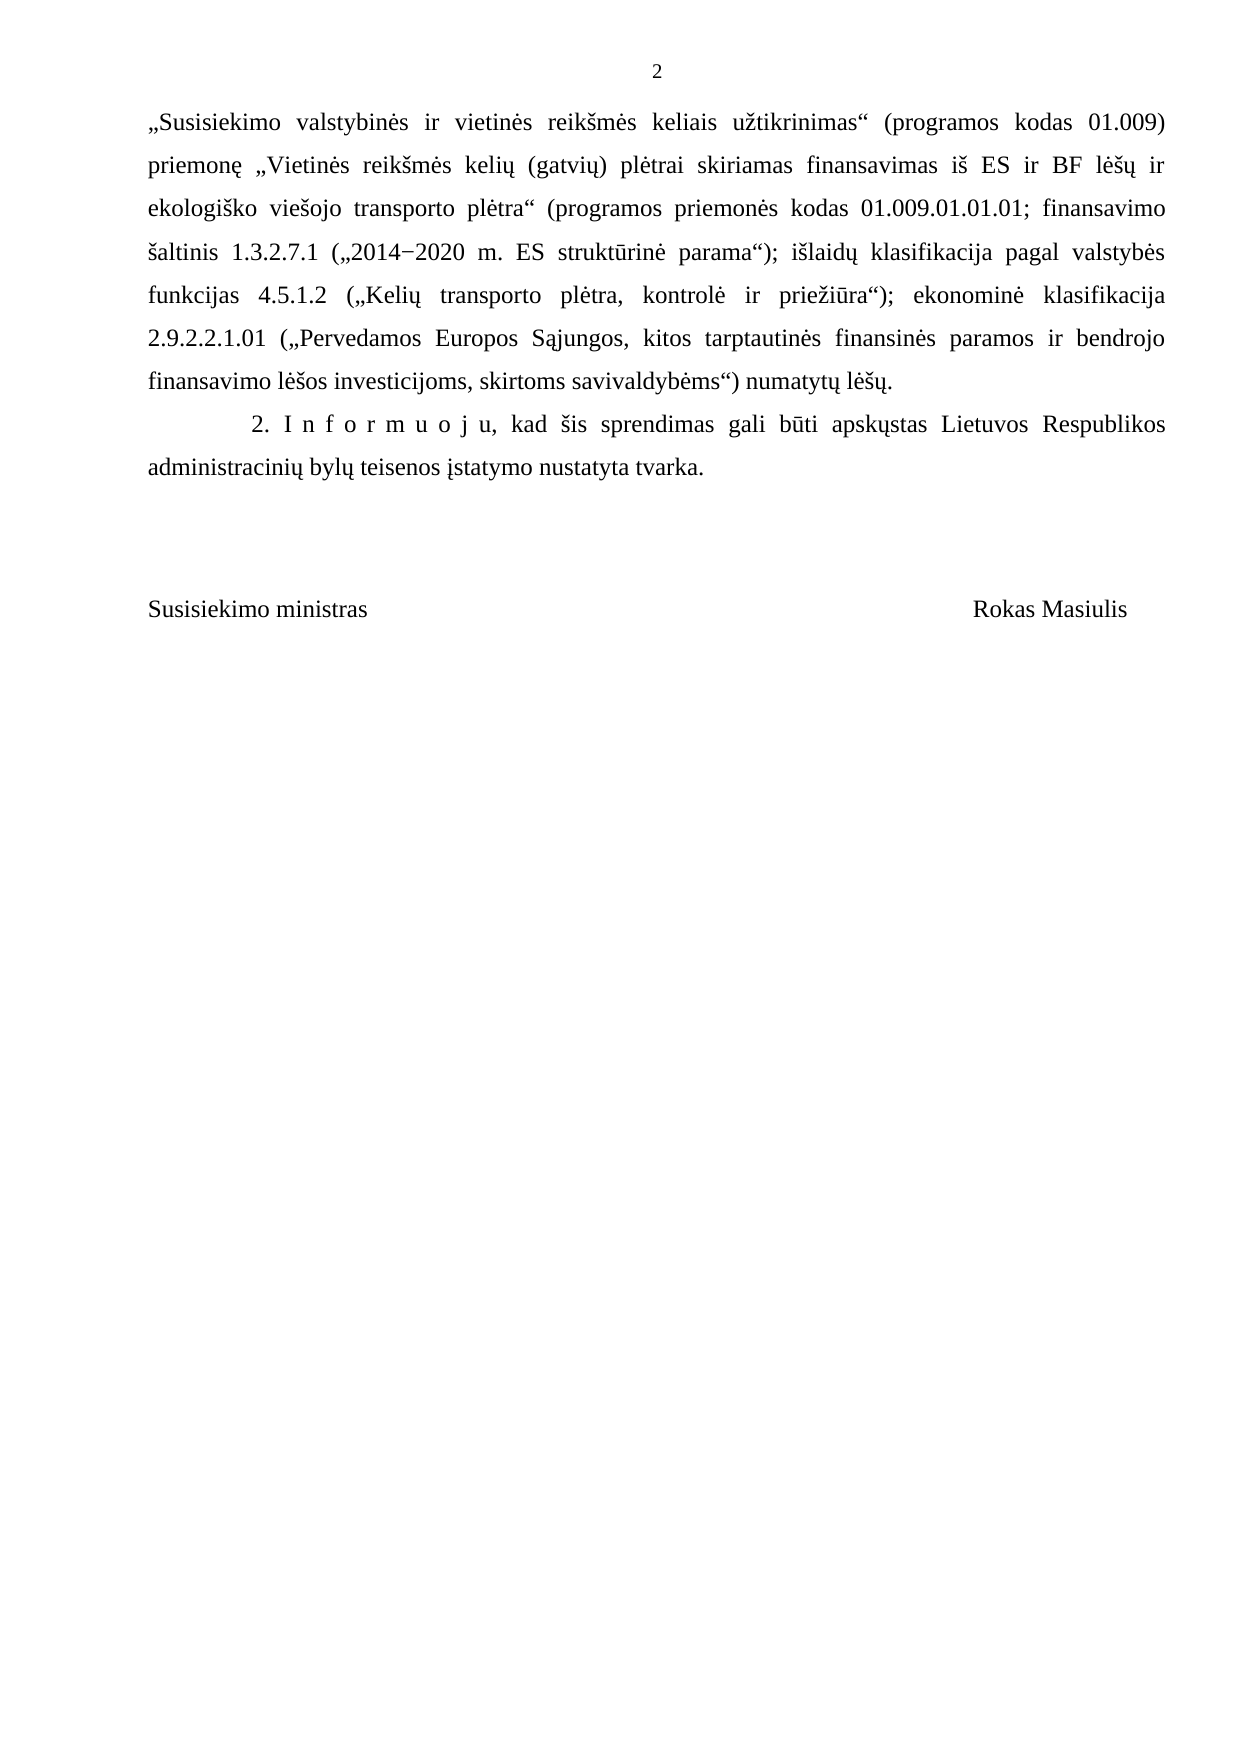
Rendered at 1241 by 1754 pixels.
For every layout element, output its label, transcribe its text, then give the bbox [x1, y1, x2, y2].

text 2. Informuoju, kad šis sprendimas gali būti apskųstas Lietuvos Respublikos administracinių bylų teisenos įstatymo nustatyta tvarka. [148, 409, 1166, 481]
text „Susisiekimo valstybinės ir vietinės reikšmės keliais užtikrinimas“ (programos kodas 01.009) priemonę „Vietinės reikšmės kelių (gatvių) plėtrai skiriamas finansavimas iš ES ir BF lėšų ir ekologiško viešojo transporto plėtra“ (programos priemonės kodas 01.009.01.01.01; finansavimo šaltinis 1.3.2.7.1 („2014−2020 m. ES struktūrinė parama“); išlaidų klasifikacija pagal valstybės funkcijas 4.5.1.2 („Kelių transporto plėtra, kontrolė ir priežiūra“); ekonominė klasifikacija 2.9.2.2.1.01 („Pervedamos Europos Sąjungos, kitos tarptautinės finansinės paramos ir bendrojo finansavimo lėšos investicijoms, skirtoms savivaldybėms“) numatytų lėšų. [148, 107, 1166, 395]
text Susisiekimo ministras Rokas Masiulis [148, 594, 1166, 623]
